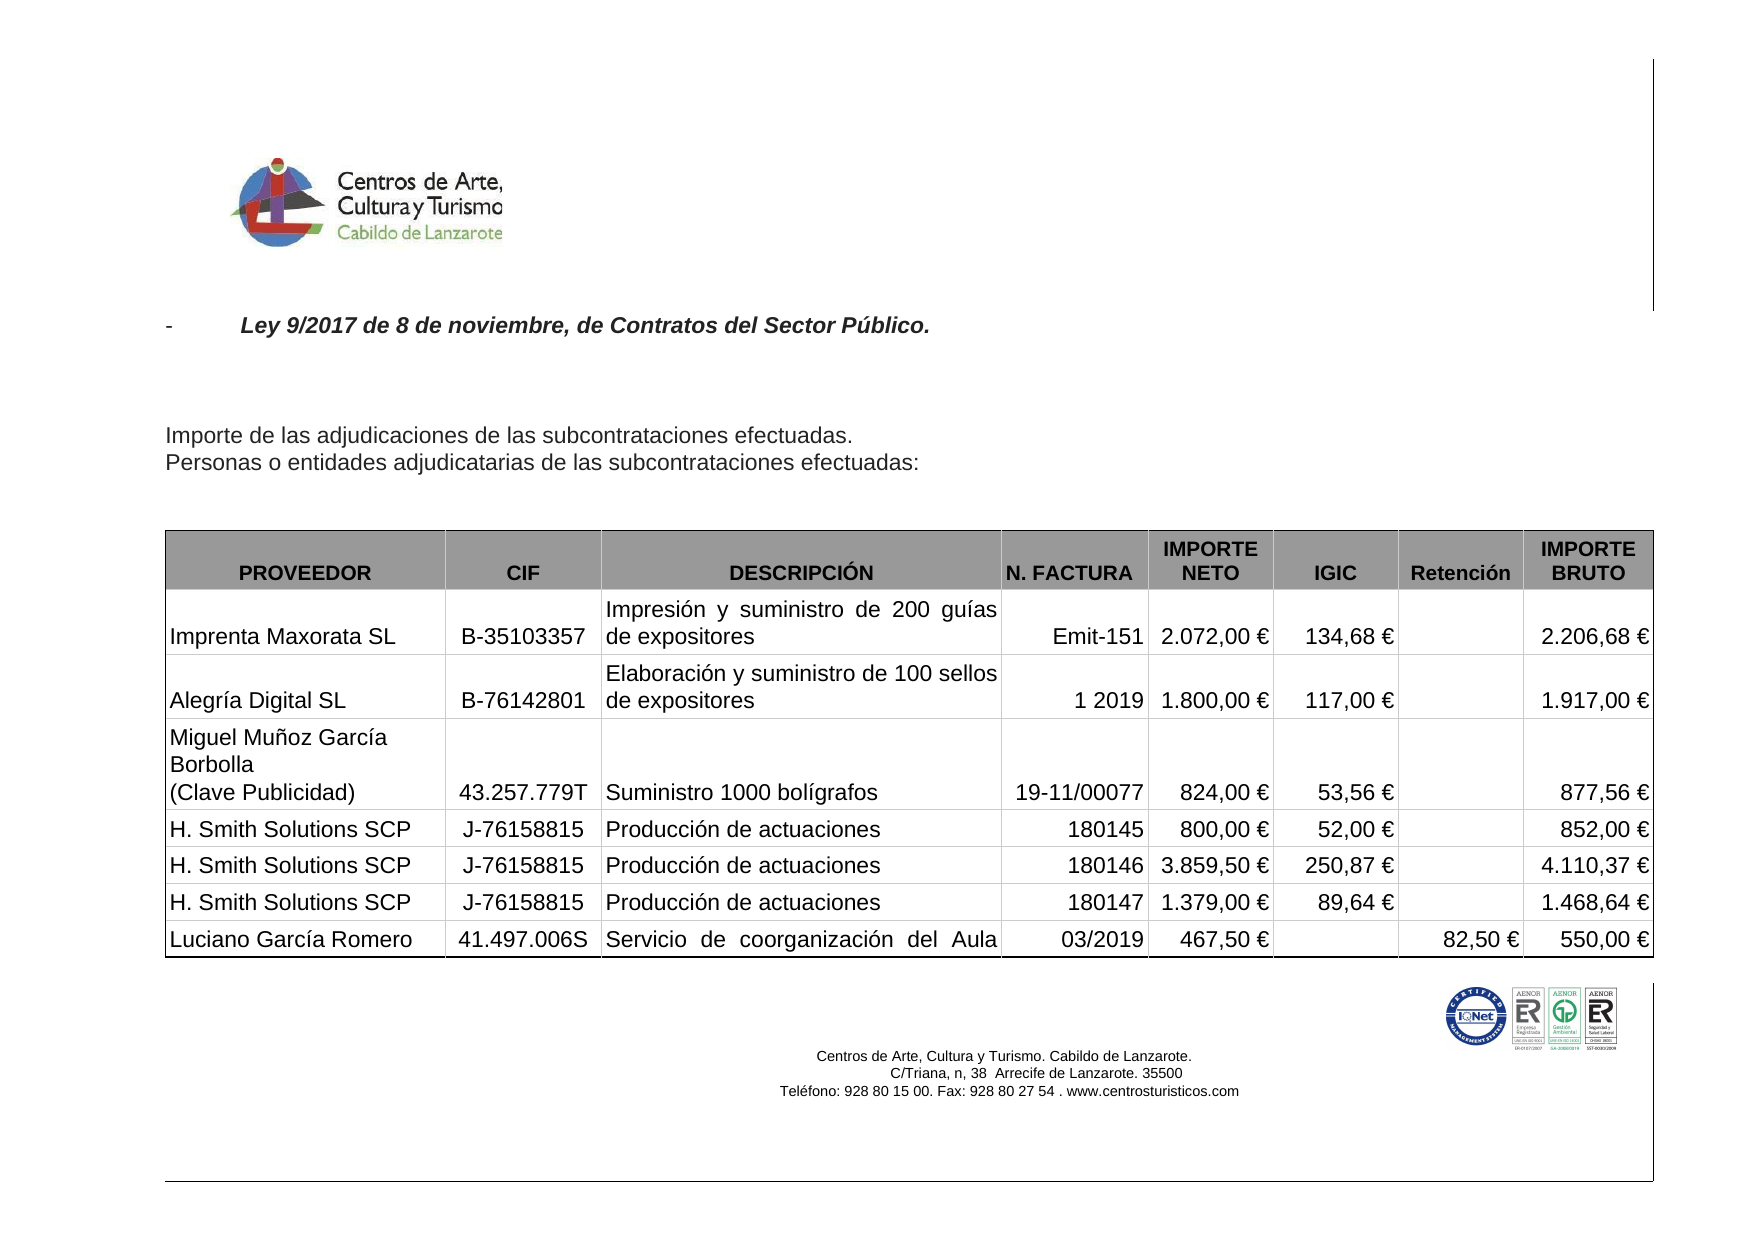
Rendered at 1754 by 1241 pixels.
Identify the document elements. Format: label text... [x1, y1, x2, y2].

table_cell H. Smith Solutions SCP [166, 810, 445, 846]
table_cell Miguel Muñoz García Borbolla (Clave Publicidad) [166, 719, 445, 809]
table_cell Producción de actuaciones [602, 847, 1001, 883]
table_cell 2.072,00 € [1149, 590, 1273, 653]
table_header IGIC [1274, 531, 1398, 589]
table_cell Producción de actuaciones [602, 810, 1001, 846]
table_cell 1.379,00 € [1149, 884, 1273, 919]
table_cell 1 2019 [1002, 655, 1148, 718]
table_cell 53,56 € [1274, 719, 1398, 809]
subtitle Personas o entidades adjudicatarias de las subcontrataciones efectuadas: [165, 448, 1653, 475]
table_cell 852,00 € [1524, 810, 1653, 846]
table_cell Imprenta Maxorata SL [166, 590, 445, 653]
table_cell 19-11/00077 [1002, 719, 1148, 809]
table_cell 89,64 € [1274, 884, 1398, 919]
table_cell Alegría Digital SL [166, 655, 445, 718]
table_cell J-76158815 [446, 810, 601, 846]
table_cell 180146 [1002, 847, 1148, 883]
table_cell Servicio de coorganización del Aula [602, 921, 1001, 956]
table_cell Suministro 1000 bolígrafos [602, 719, 1001, 809]
picture [229, 158, 503, 247]
table_cell [1399, 810, 1523, 846]
table_cell 824,00 € [1149, 719, 1273, 809]
table_cell Luciano García Romero [166, 921, 445, 956]
table_cell Producción de actuaciones [602, 884, 1001, 919]
table_cell [1399, 884, 1523, 919]
table_cell 03/2019 [1002, 921, 1148, 956]
table_header CIF [446, 531, 601, 589]
subtitle Importe de las adjudicaciones de las subcontrataciones efectuadas. [165, 421, 1653, 448]
table_cell H. Smith Solutions SCP [166, 884, 445, 919]
table_cell 1.468,64 € [1524, 884, 1653, 919]
table_cell J-76158815 [446, 884, 601, 919]
table_cell 41.497.006S [446, 921, 601, 956]
table_cell 250,87 € [1274, 847, 1398, 883]
table_cell 2.206,68 € [1524, 590, 1653, 653]
table_header Retención [1399, 531, 1523, 589]
table_cell 3.859,50 € [1149, 847, 1273, 883]
table_cell B-35103357 [446, 590, 601, 653]
table_cell 1.917,00 € [1524, 655, 1653, 718]
table_cell H. Smith Solutions SCP [166, 847, 445, 883]
table_cell J-76158815 [446, 847, 601, 883]
table_cell 117,00 € [1274, 655, 1398, 718]
table_header PROVEEDOR [166, 531, 445, 589]
table_header DESCRIPCIÓN [602, 531, 1001, 589]
table_cell [1399, 847, 1523, 883]
picture [1450, 987, 1612, 1050]
table_header N. FACTURA [1002, 531, 1148, 589]
table_cell 467,50 € [1149, 921, 1273, 956]
table_header IMPORTE BRUTO [1524, 531, 1653, 589]
table_cell Elaboración y suministro de 100 sellos de expositores [602, 655, 1001, 718]
table_cell Impresión y suministro de 200 guías de expositores [602, 590, 1001, 653]
table_cell 134,68 € [1274, 590, 1398, 653]
table_cell 877,56 € [1524, 719, 1653, 809]
list Ley 9/2017 de 8 de noviembre, de Contratos del Sector Público. [165, 311, 1653, 338]
table_cell 180145 [1002, 810, 1148, 846]
table_cell 180147 [1002, 884, 1148, 919]
table_cell 52,00 € [1274, 810, 1398, 846]
table_cell [1399, 590, 1523, 653]
table_cell [1274, 921, 1398, 956]
table_cell 800,00 € [1149, 810, 1273, 846]
table_cell [1399, 719, 1523, 809]
table_header IMPORTE NETO [1149, 531, 1273, 589]
table_cell 82,50 € [1399, 921, 1523, 956]
table_cell Emit-151 [1002, 590, 1148, 653]
table_cell 4.110,37 € [1524, 847, 1653, 883]
table_cell [1399, 655, 1523, 718]
table_cell 550,00 € [1524, 921, 1653, 956]
table_cell B-76142801 [446, 655, 601, 718]
table_cell 1.800,00 € [1149, 655, 1273, 718]
table_cell 43.257.779T [446, 719, 601, 809]
